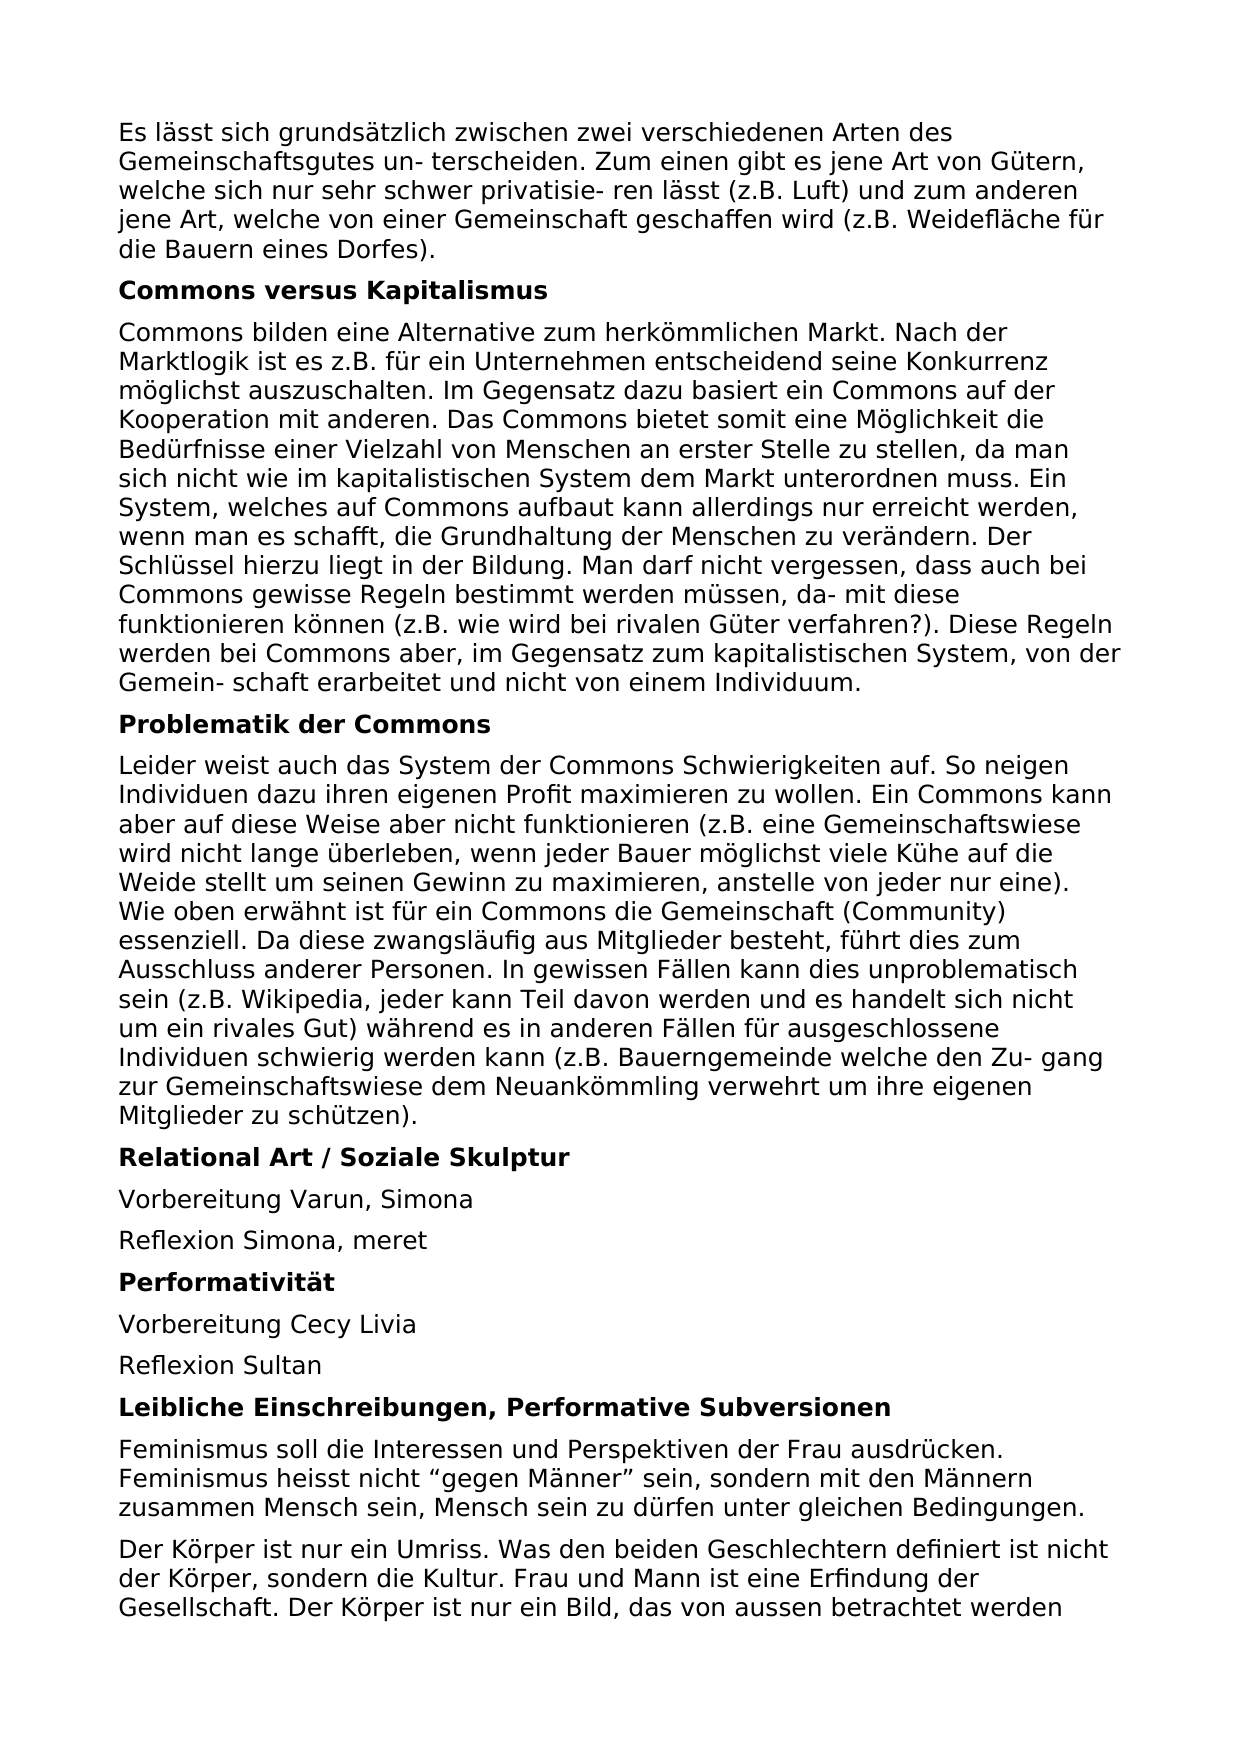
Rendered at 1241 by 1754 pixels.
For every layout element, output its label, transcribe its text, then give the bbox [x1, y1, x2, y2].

text Reflexion Simona, meret [118, 1226, 1122, 1256]
text Leibliche Einschreibungen, Performative Subversionen [118, 1393, 1122, 1422]
text Commons versus Kapitalismus [118, 276, 1122, 306]
text Leider weist auch das System der Commons Schwierigkeiten auf. So neigen Individuen dazu ihren eigenen Profit maximieren zu wollen. Ein Commons kann aber auf diese Weise aber nicht funktionieren (z.B. eine Gemeinschaftswiese wird nicht lange überleben, wenn jeder Bauer möglichst viele Kühe auf die Weide stellt um seinen Gewinn zu maximieren, anstelle von jeder nur eine). Wie oben erwähnt ist für ein Commons die Gemeinschaft (Community) essenziell. Da diese zwangsläufig aus Mitglieder besteht, führt dies zum Ausschluss anderer Personen. In gewissen Fällen kann dies unproblematisch sein (z.B. Wikipedia, jeder kann Teil davon werden und es handelt sich nicht um ein rivales Gut) während es in anderen Fällen für ausgeschlossene Individuen schwierig werden kann (z.B. Bauerngemeinde welche den Zu- gang zur Gemeinschaftswiese dem Neuankömmling verwehrt um ihre eigenen Mitglieder zu schützen). [118, 751, 1122, 1131]
text Relational Art / Soziale Skulptur [118, 1143, 1122, 1172]
text Es lässt sich grundsätzlich zwischen zwei verschiedenen Arten des Gemeinschaftsgutes un- terscheiden. Zum einen gibt es jene Art von Gütern, welche sich nur sehr schwer privatisie- ren lässt (z.B. Luft) und zum anderen jene Art, welche von einer Gemeinschaft geschaffen wird (z.B. Weidefläche für die Bauern eines Dorfes). [118, 118, 1122, 264]
text Commons bilden eine Alternative zum herkömmlichen Markt. Nach der Marktlogik ist es z.B. für ein Unternehmen entscheidend seine Konkurrenz möglichst auszuschalten. Im Gegensatz dazu basiert ein Commons auf der Kooperation mit anderen. Das Commons bietet somit eine Möglichkeit die Bedürfnisse einer Vielzahl von Menschen an erster Stelle zu stellen, da man sich nicht wie im kapitalistischen System dem Markt unterordnen muss. Ein System, welches auf Commons aufbaut kann allerdings nur erreicht werden, wenn man es schafft, die Grundhaltung der Menschen zu verändern. Der Schlüssel hierzu liegt in der Bildung. Man darf nicht vergessen, dass auch bei Commons gewisse Regeln bestimmt werden müssen, da- mit diese funktionieren können (z.B. wie wird bei rivalen Güter verfahren?). Diese Regeln werden bei Commons aber, im Gegensatz zum kapitalistischen System, von der Gemein- schaft erarbeitet und nicht von einem Individuum. [118, 318, 1122, 697]
text Performativität [118, 1268, 1122, 1297]
text Feminismus soll die Interessen und Perspektiven der Frau ausdrücken. Feminismus heisst nicht “gegen Männer” sein, sondern mit den Männern zusammen Mensch sein, Mensch sein zu dürfen unter gleichen Bedingungen. [118, 1435, 1122, 1522]
text Vorbereitung Varun, Simona [118, 1185, 1122, 1214]
text Der Körper ist nur ein Umriss. Was den beiden Geschlechtern definiert ist nicht der Körper, sondern die Kultur. Frau und Mann ist eine Erfindung der Gesellschaft. Der Körper ist nur ein Bild, das von aussen betrachtet werden [118, 1535, 1122, 1622]
text Problematik der Commons [118, 710, 1122, 739]
text Reflexion Sultan [118, 1351, 1122, 1381]
text Vorbereitung Cecy Livia [118, 1310, 1122, 1339]
